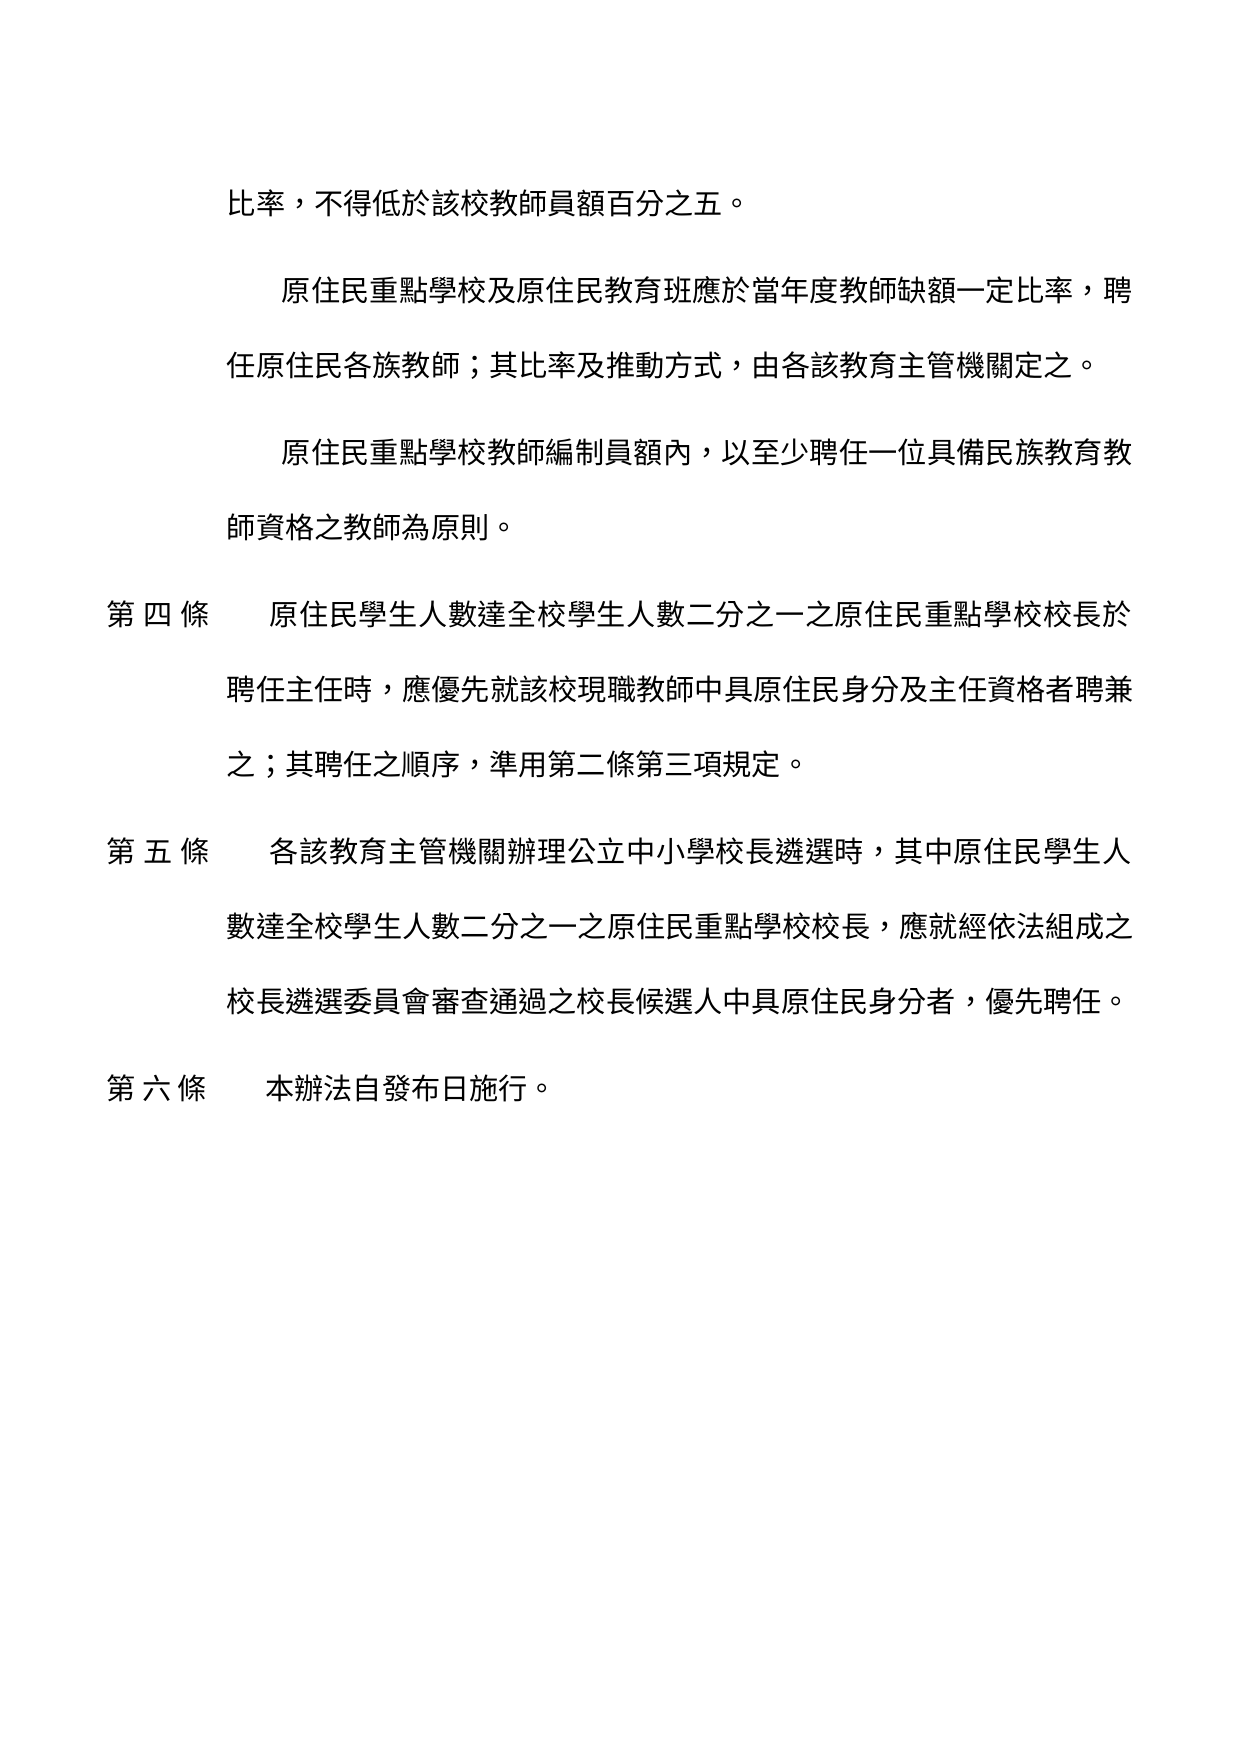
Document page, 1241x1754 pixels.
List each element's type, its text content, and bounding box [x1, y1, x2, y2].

text 比率，不得低於該校教師員額百分之五。 [106, 164, 1134, 239]
text 原住民重點學校及原住民教育班應於當年度教師缺額一定比率，聘任原住民各族教師；其比率及推動方式，由各該教育主管機關定之。 [227, 251, 1134, 401]
text 第 五 條 各該教育主管機關辦理公立中小學校長遴選時，其中原住民學生人數達全校學生人數二分之一之原住民重點學校校長，應就經依法組成之校長遴選委員會審查通過之校長候選人中具原住民身分者，優先聘任。 [106, 812, 1134, 1037]
text 第 四 條 原住民學生人數達全校學生人數二分之一之原住民重點學校校長於聘任主任時，應優先就該校現職教師中具原住民身分及主任資格者聘兼之；其聘任之順序，準用第二條第三項規定。 [106, 575, 1134, 800]
text 第 六 條 本辦法自發布日施行。 [106, 1049, 1134, 1124]
text 原住民重點學校教師編制員額內，以至少聘任一位具備民族教育教師資格之教師為原則。 [227, 413, 1134, 563]
